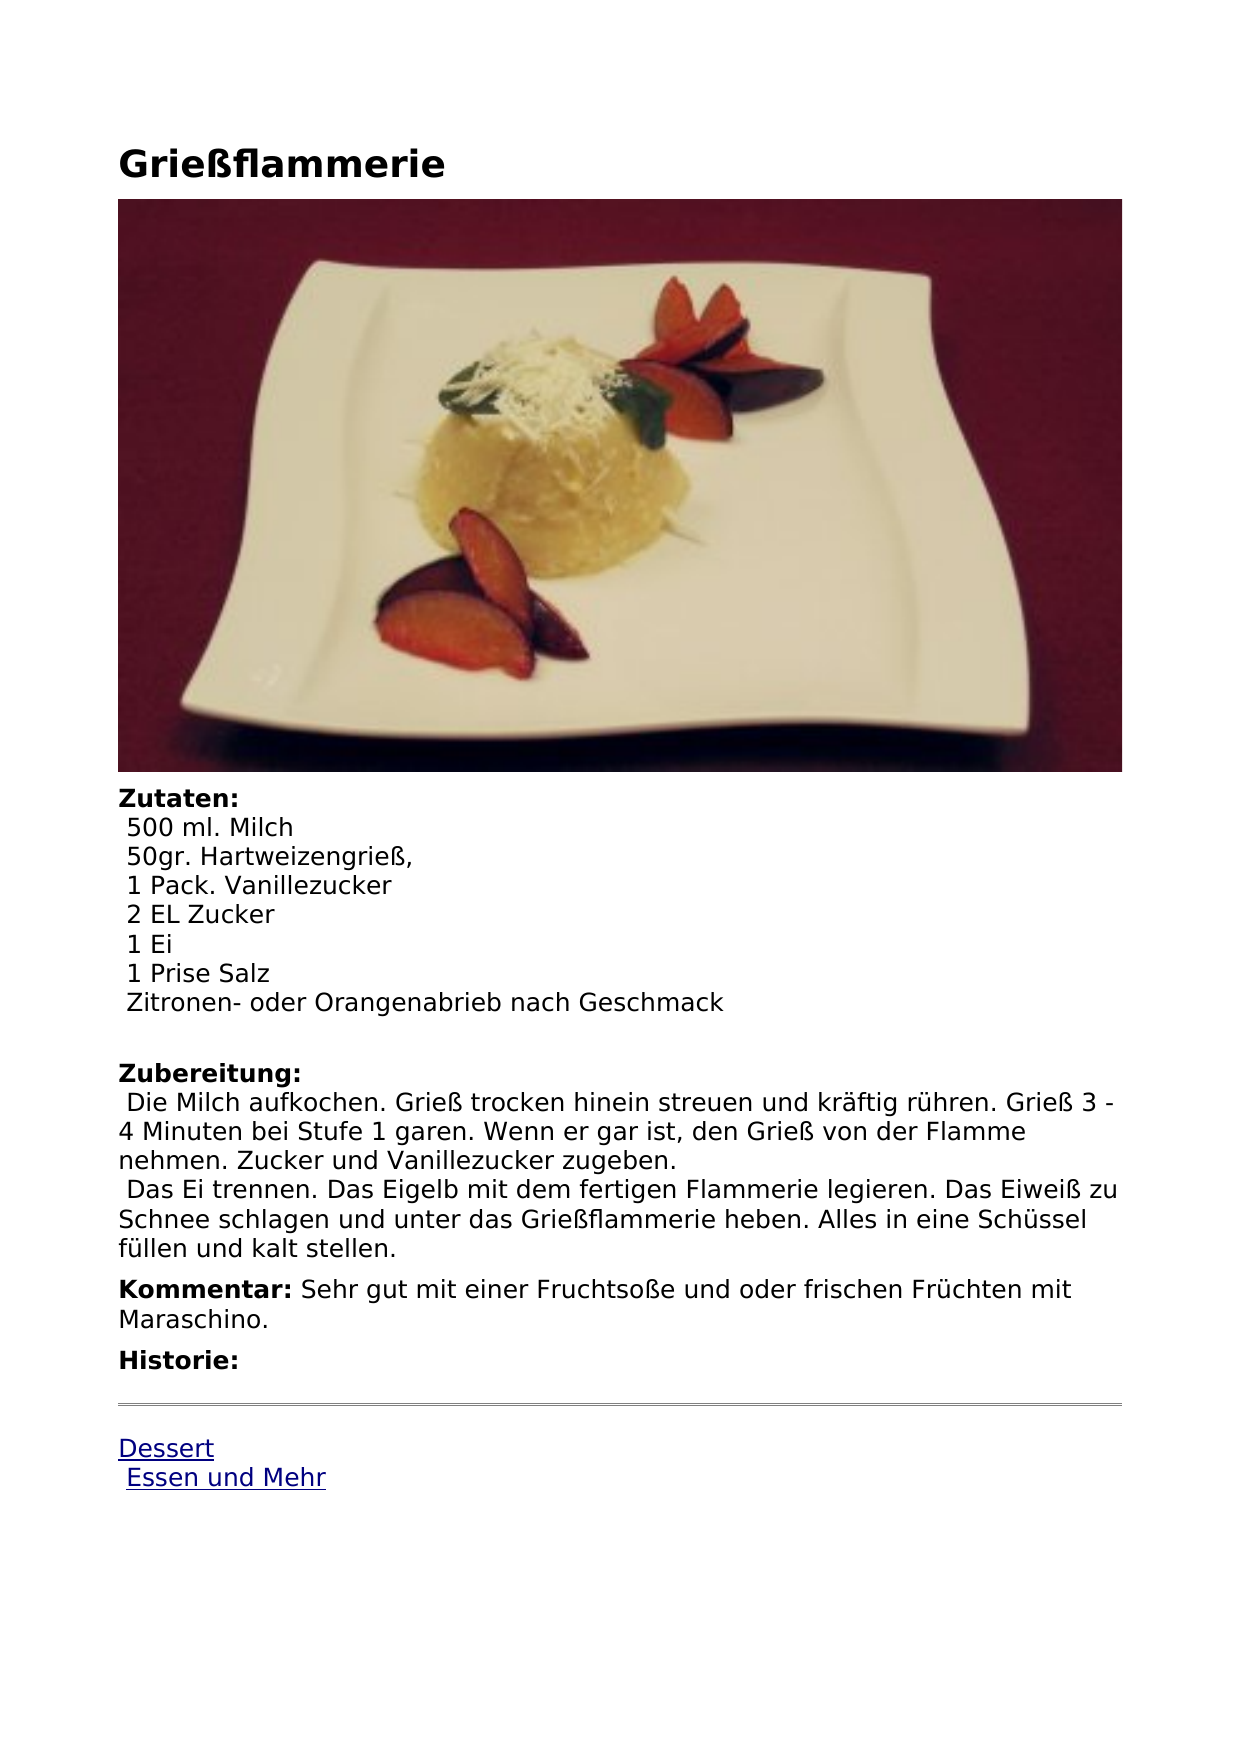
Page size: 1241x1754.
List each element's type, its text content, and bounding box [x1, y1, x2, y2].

picture [118, 199, 1123, 772]
text Zutaten: 500 ml. Milch 50gr. Hartweizengrieß, 1 Pack. Vanillezucker 2 EL Zucker 1 Ei 1 Prise Salz Zitronen- oder Orangenabrieb nach Geschmack [118, 784, 1122, 1046]
text Dessert Essen und Mehr [118, 1434, 1122, 1493]
subtitle Grießflammerie [118, 143, 1122, 187]
text Zubereitung: Die Milch aufkochen. Grieß trocken hinein streuen und kräftig rühren. Grieß 3 - 4 Minuten bei Stufe 1 garen. Wenn er gar ist, den Grieß von der Flamme nehmen. Zucker und Vanillezucker zugeben. Das Ei trennen. Das Eigelb mit dem fertigen Flammerie legieren. Das Eiweiß zu Schnee schlagen und unter das Grießflammerie heben. Alles in eine Schüssel füllen und kalt stellen. [118, 1059, 1122, 1263]
text Kommentar: Sehr gut mit einer Fruchtsoße und oder frischen Früchten mit Maraschino. [118, 1276, 1122, 1334]
text Historie: [118, 1346, 1122, 1376]
